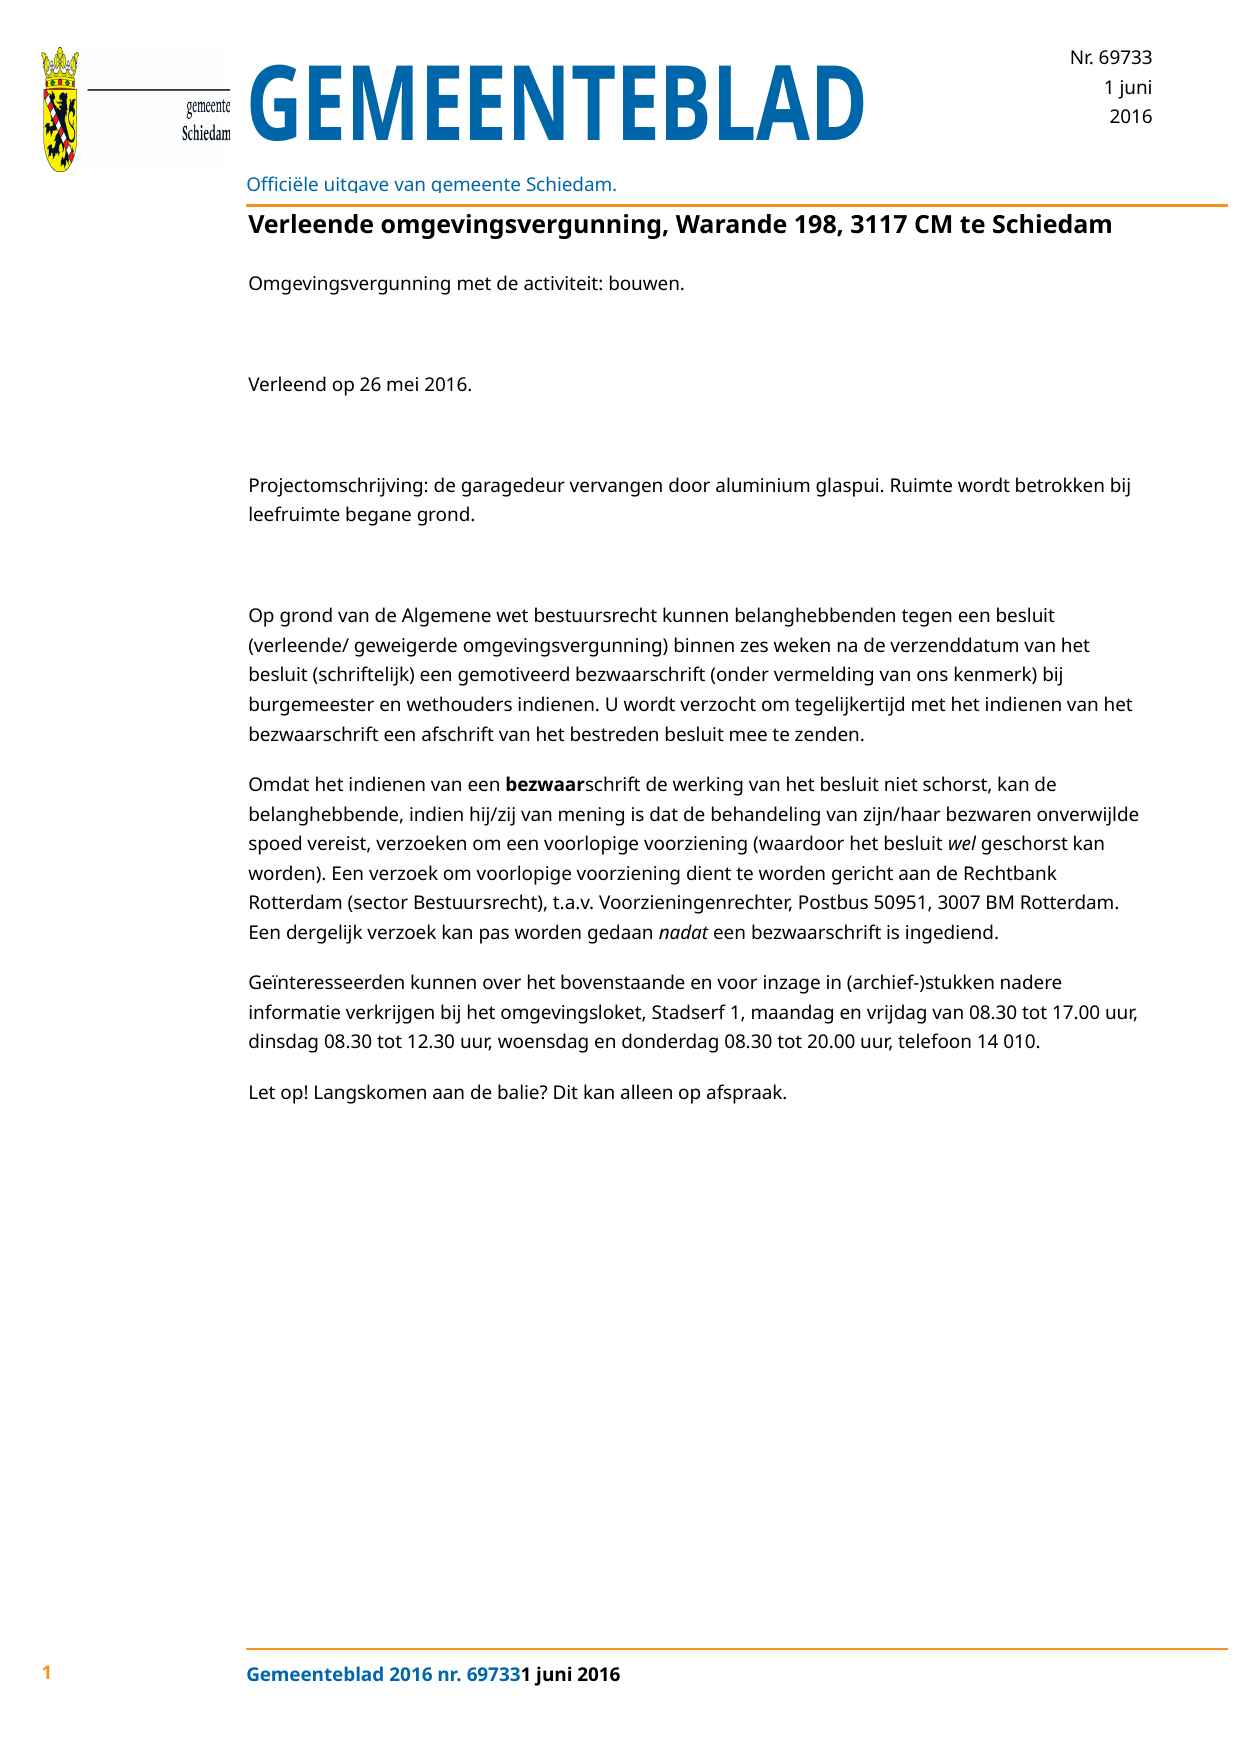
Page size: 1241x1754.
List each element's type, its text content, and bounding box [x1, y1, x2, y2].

text Verleend op 26 mei 2016. [248, 371, 1152, 397]
text Let op! Langskomen aan de balie? Dit kan alleen op afspraak. [248, 1079, 1152, 1105]
text Projectomschrijving: de garagedeur vervangen door aluminium glaspui. Ruimte wordt betrokken bij leefruimte begane grond. [248, 472, 1152, 527]
picture [41, 47, 231, 172]
text Geïnteresseerden kunnen over het bovenstaande en voor inzage in (archief-)stukken nadere informatie verkrijgen bij het omgevingsloket, Stadserf 1, maandag en vrijdag van 08.30 tot 17.00 uur, dinsdag 08.30 tot 12.30 uur, woensdag en donderdag 08.30 tot 20.00 uur, telefoon 14 010. [248, 969, 1152, 1054]
text Omgevingsvergunning met de activiteit: bouwen. [248, 270, 1152, 296]
text Op grond van de Algemene wet bestuursrecht kunnen belanghebbenden tegen een besluit (verleende/ geweigerde omgevingsvergunning) binnen zes weken na de verzenddatum van het besluit (schriftelijk) een gemotiveerd bezwaarschrift (onder vermelding van ons kenmerk) bij burgemeester en wethouders indienen. U wordt verzocht om tegelijkertijd met het indienen van het bezwaarschrift een afschrift van het bestreden besluit mee te zenden. [248, 602, 1152, 746]
text Omdat het indienen van een bezwaarschrift de werking van het besluit niet schorst, kan de belanghebbende, indien hij/zij van mening is dat de behandeling van zijn/haar bezwaren onverwijlde spoed vereist, verzoeken om een voorlopige voorziening (waardoor het besluit wel geschorst kan worden). Een verzoek om voorlopige voorziening dient te worden gericht aan de Rechtbank Rotterdam (sector Bestuursrecht), t.a.v. Voorzieningenrechter, Postbus 50951, 3007 BM Rotterdam. Een dergelijk verzoek kan pas worden gedaan nadat een bezwaarschrift is ingediend. [248, 771, 1152, 945]
text Verleende omgevingsvergunning, Warande 198, 3117 CM te Schiedam [248, 207, 1152, 241]
